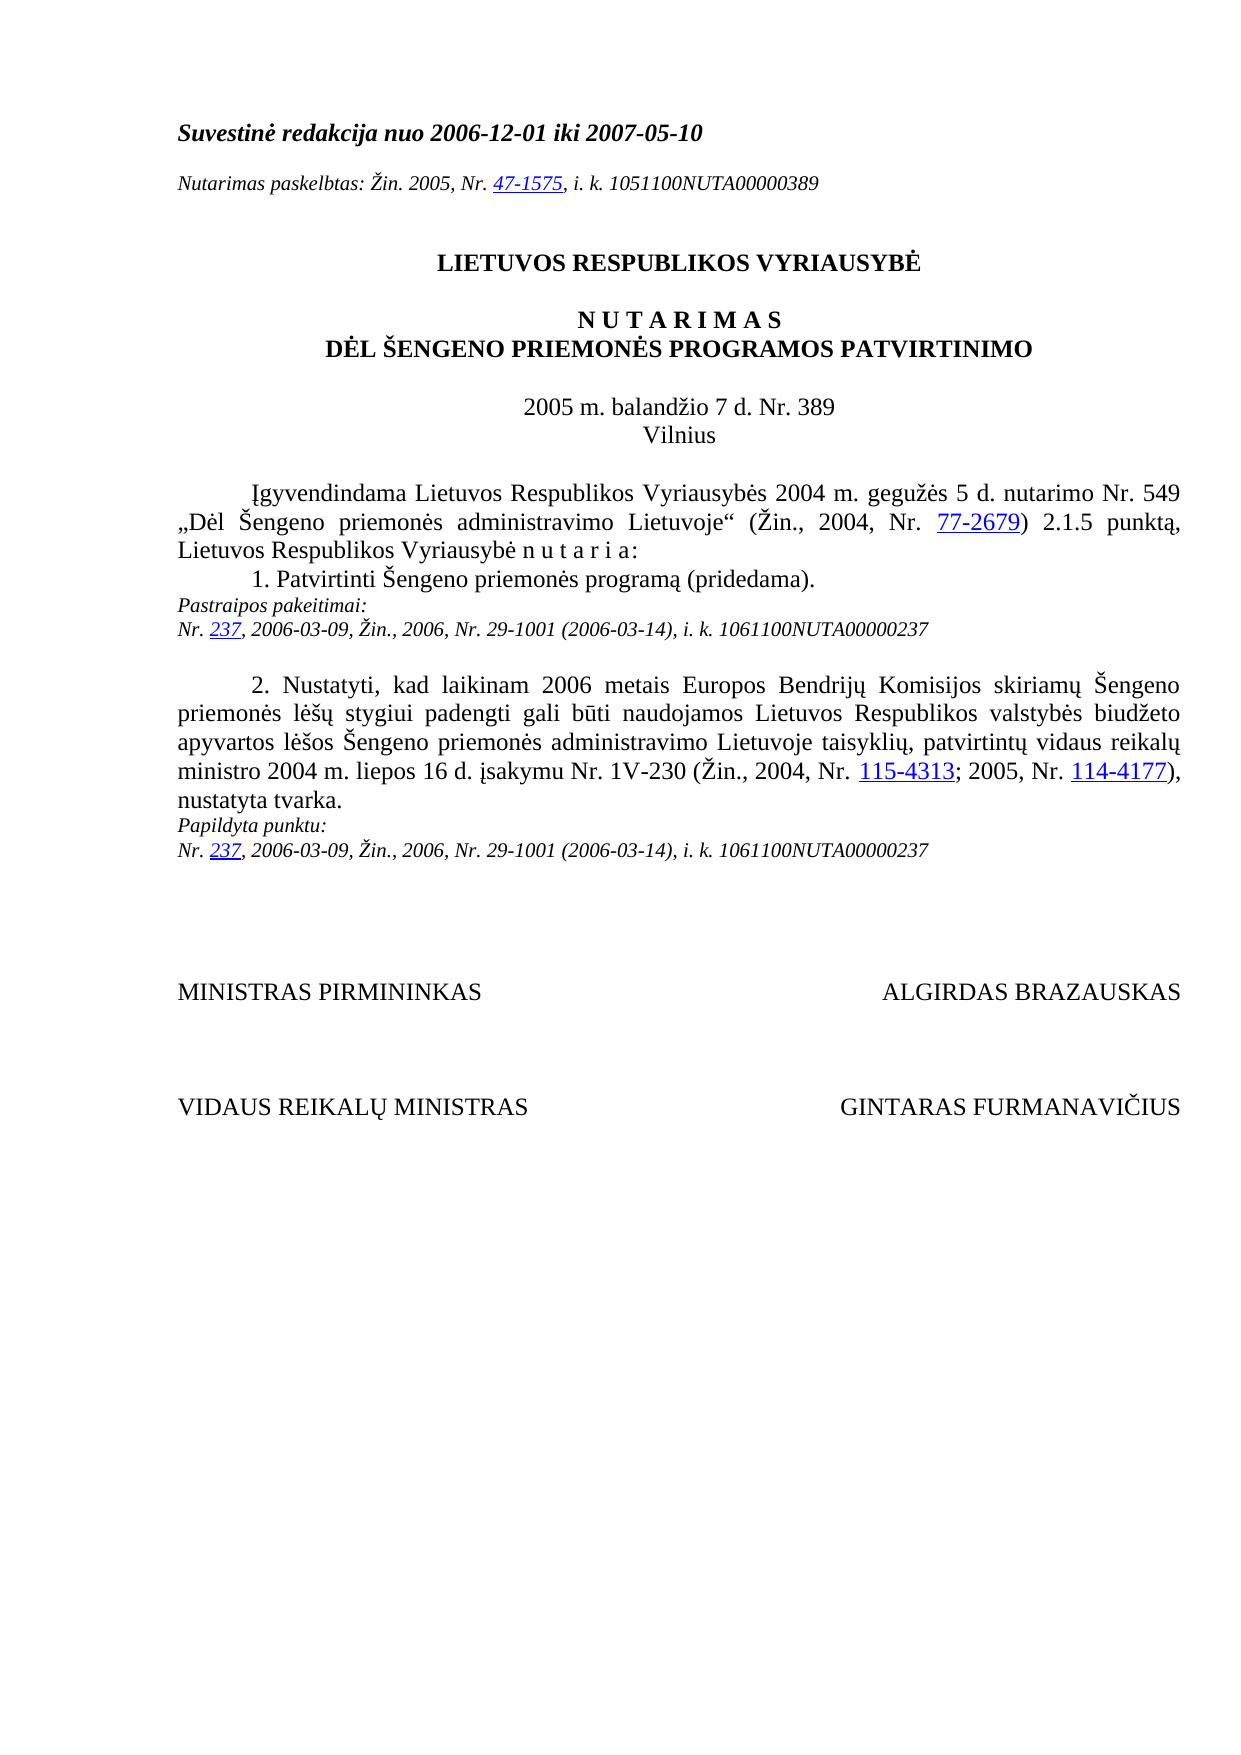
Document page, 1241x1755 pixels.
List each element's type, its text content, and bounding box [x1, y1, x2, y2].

text Vidaus reikalų ministras Gintaras Furmanavičius [177, 1092, 1181, 1120]
text N U T A R I M A S [177, 305, 1181, 334]
text 2005 m. balandžio 7 d. Nr. 389 [177, 392, 1181, 420]
text Nr. 237, 2006-03-09, Žin., 2006, Nr. 29-1001 (2006-03-14), i. k. 1061100NUTA00000237 [177, 617, 1181, 641]
text Nutarimas paskelbtas: Žin. 2005, Nr. 47-1575, i. k. 1051100NUTA00000389 [177, 171, 1181, 195]
text LIETUVOS RESPUBLIKOS VYRIAUSYBĖ [177, 248, 1181, 277]
text Pastraipos pakeitimai: [177, 593, 1181, 617]
text Vilnius [177, 420, 1181, 449]
text Papildyta punktu: [177, 813, 1181, 837]
text Nr. 237, 2006-03-09, Žin., 2006, Nr. 29-1001 (2006-03-14), i. k. 1061100NUTA00000237 [177, 837, 1181, 862]
text 1. Patvirtinti Šengeno priemonės programą (pridedama). [177, 564, 1181, 593]
text 2. Nustatyti, kad laikinam 2006 metais Europos Bendrijų Komisijos skiriamų Šengeno priemonės lėšų stygiui padengti gali būti naudojamos Lietuvos Respublikos valstybės biudžeto apyvartos lėšos Šengeno priemonės administravimo Lietuvoje taisyklių, patvirtintų vidaus reikalų ministro 2004 m. liepos 16 d. įsakymu Nr. 1V-230 (Žin., 2004, Nr. 115-4313; 2005, Nr. 114-4177), nustatyta tvarka. [177, 670, 1181, 813]
text Suvestinė redakcija nuo 2006-12-01 iki 2007-05-10 [177, 118, 1181, 147]
text Ministras Pirmininkas Algirdas Brazauskas [177, 977, 1181, 1005]
text Įgyvendindama Lietuvos Respublikos Vyriausybės 2004 m. gegužės 5 d. nutarimo Nr. 549 „Dėl Šengeno priemonės administravimo Lietuvoje“ (Žin., 2004, Nr. 77-2679) 2.1.5 punktą, Lietuvos Respublikos Vyriausybė nutaria: [177, 478, 1181, 564]
text DĖL ŠENGENO PRIEMONĖS PROGRAMOS PATVIRTINIMO [177, 334, 1181, 363]
